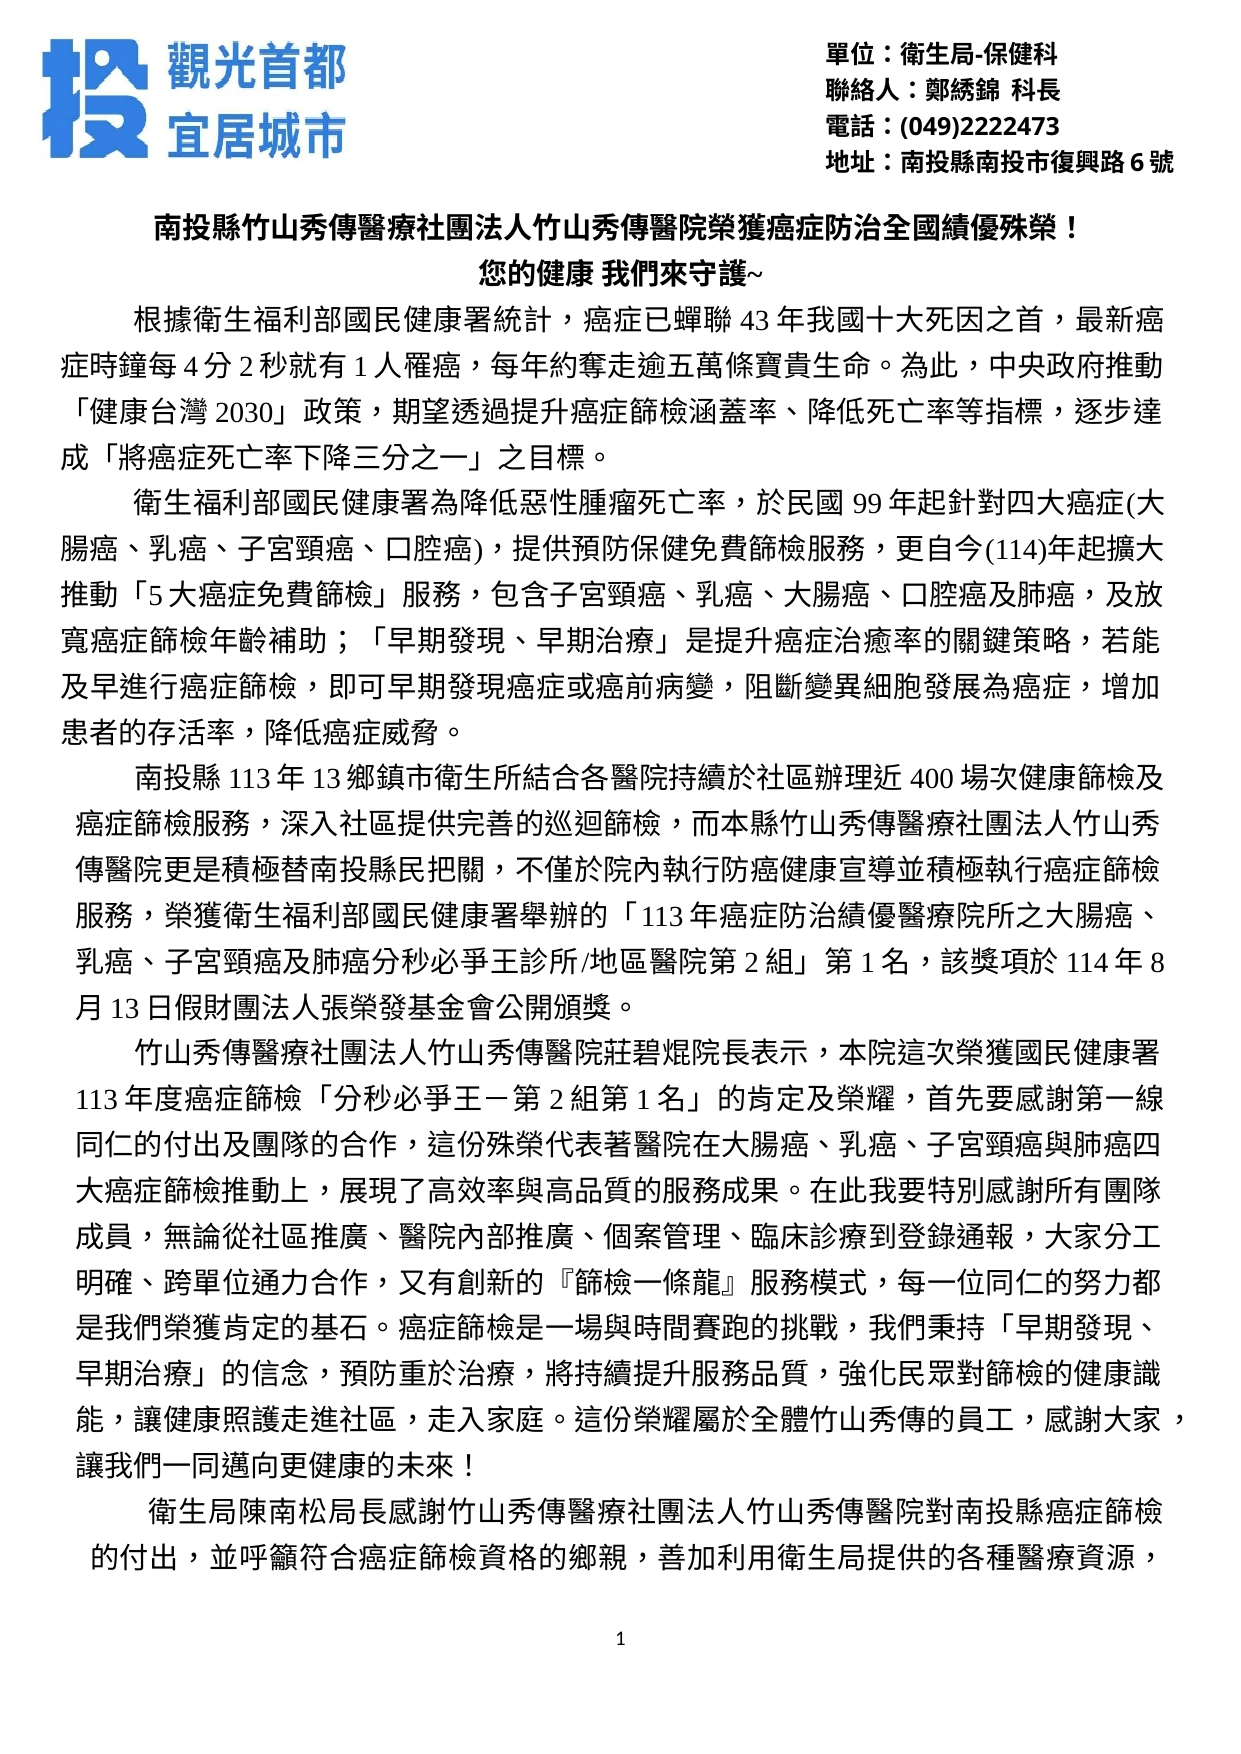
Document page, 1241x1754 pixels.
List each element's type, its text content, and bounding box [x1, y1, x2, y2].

text 聯絡人：鄭綉錦 科長 電話：(049)2222473 [825, 70, 1227, 143]
text 衛生福利部國民健康署為降低惡性腫瘤死亡率，於民國99年起針對四大癌症(大腸癌、乳癌、子宮頸癌、口腔癌)，提供預防保健免費篩檢服務，更自今(114)年起擴大推動「5大癌症免費篩檢」服務，包含子宮頸癌、乳癌、大腸癌、口腔癌及肺癌，及放寬癌症篩檢年齡補助；「早期發現、早期治療」是提升癌症治癒率的關鍵策略，若能及早進行癌症篩檢，即可早期發現癌症或癌前病變，阻斷變異細胞發展為癌症，增加患者的存活率，降低癌症威脅。 [60, 477, 1165, 752]
text 南投縣竹山秀傳醫療社團法人竹山秀傳醫院榮獲癌症防治全國績優殊榮！ [75, 202, 1165, 248]
text 地址：南投縣南投市復興路6號 [825, 143, 1227, 179]
text 衛生局陳南松局長感謝竹山秀傳醫療社團法人竹山秀傳醫院對南投縣癌症篩檢的付出，並呼籲符合癌症篩檢資格的鄉親，善加利用衛生局提供的各種醫療資源， [90, 1486, 1165, 1577]
text 南投縣113年13鄉鎮市衛生所結合各醫院持續於社區辦理近400場次健康篩檢及癌症篩檢服務，深入社區提供完善的巡迴篩檢，而本縣竹山秀傳醫療社團法人竹山秀傳醫院更是積極替南投縣民把關，不僅於院內執行防癌健康宣導並積極執行癌症篩檢服務，榮獲衛生福利部國民健康署舉辦的「113年癌症防治績優醫療院所之大腸癌、乳癌、子宮頸癌及肺癌分秒必爭王診所/地區醫院第2組」第1名，該獎項於114年8月13日假財團法人張榮發基金會公開頒獎。 [75, 752, 1165, 1027]
text 根據衛生福利部國民健康署統計，癌症已蟬聯43年我國十大死因之首，最新癌症時鐘每4分2秒就有1人罹癌，每年約奪走逾五萬條寶貴生命。為此，中央政府推動「健康台灣2030」政策，期望透過提升癌症篩檢涵蓋率、降低死亡率等指標，逐步達成「將癌症死亡率下降三分之一」之目標。 [60, 294, 1165, 477]
text 您的健康 我們來守護~ [75, 248, 1165, 294]
text 竹山秀傳醫療社團法人竹山秀傳醫院莊碧焜院長表示，本院這次榮獲國民健康署113年度癌症篩檢「分秒必爭王－第2組第1名」的肯定及榮耀，首先要感謝第一線同仁的付出及團隊的合作，這份殊榮代表著醫院在大腸癌、乳癌、子宮頸癌與肺癌四大癌症篩檢推動上，展現了高效率與高品質的服務成果。在此我要特別感謝所有團隊成員，無論從社區推廣、醫院內部推廣、個案管理、臨床診療到登錄通報，大家分工明確、跨單位通力合作，又有創新的『篩檢一條龍』服務模式，每一位同仁的努力都是我們榮獲肯定的基石。癌症篩檢是一場與時間賽跑的挑戰，我們秉持「早期發現、早期治療」的信念，預防重於治療，將持續提升服務品質，強化民眾對篩檢的健康識能，讓健康照護走進社區，走入家庭。這份榮耀屬於全體竹山秀傳的員工，感謝大家，讓我們一同邁向更健康的未來！ [75, 1027, 1165, 1486]
text 單位：衛生局-保健科 [825, 34, 1227, 70]
picture [24, 6, 361, 178]
